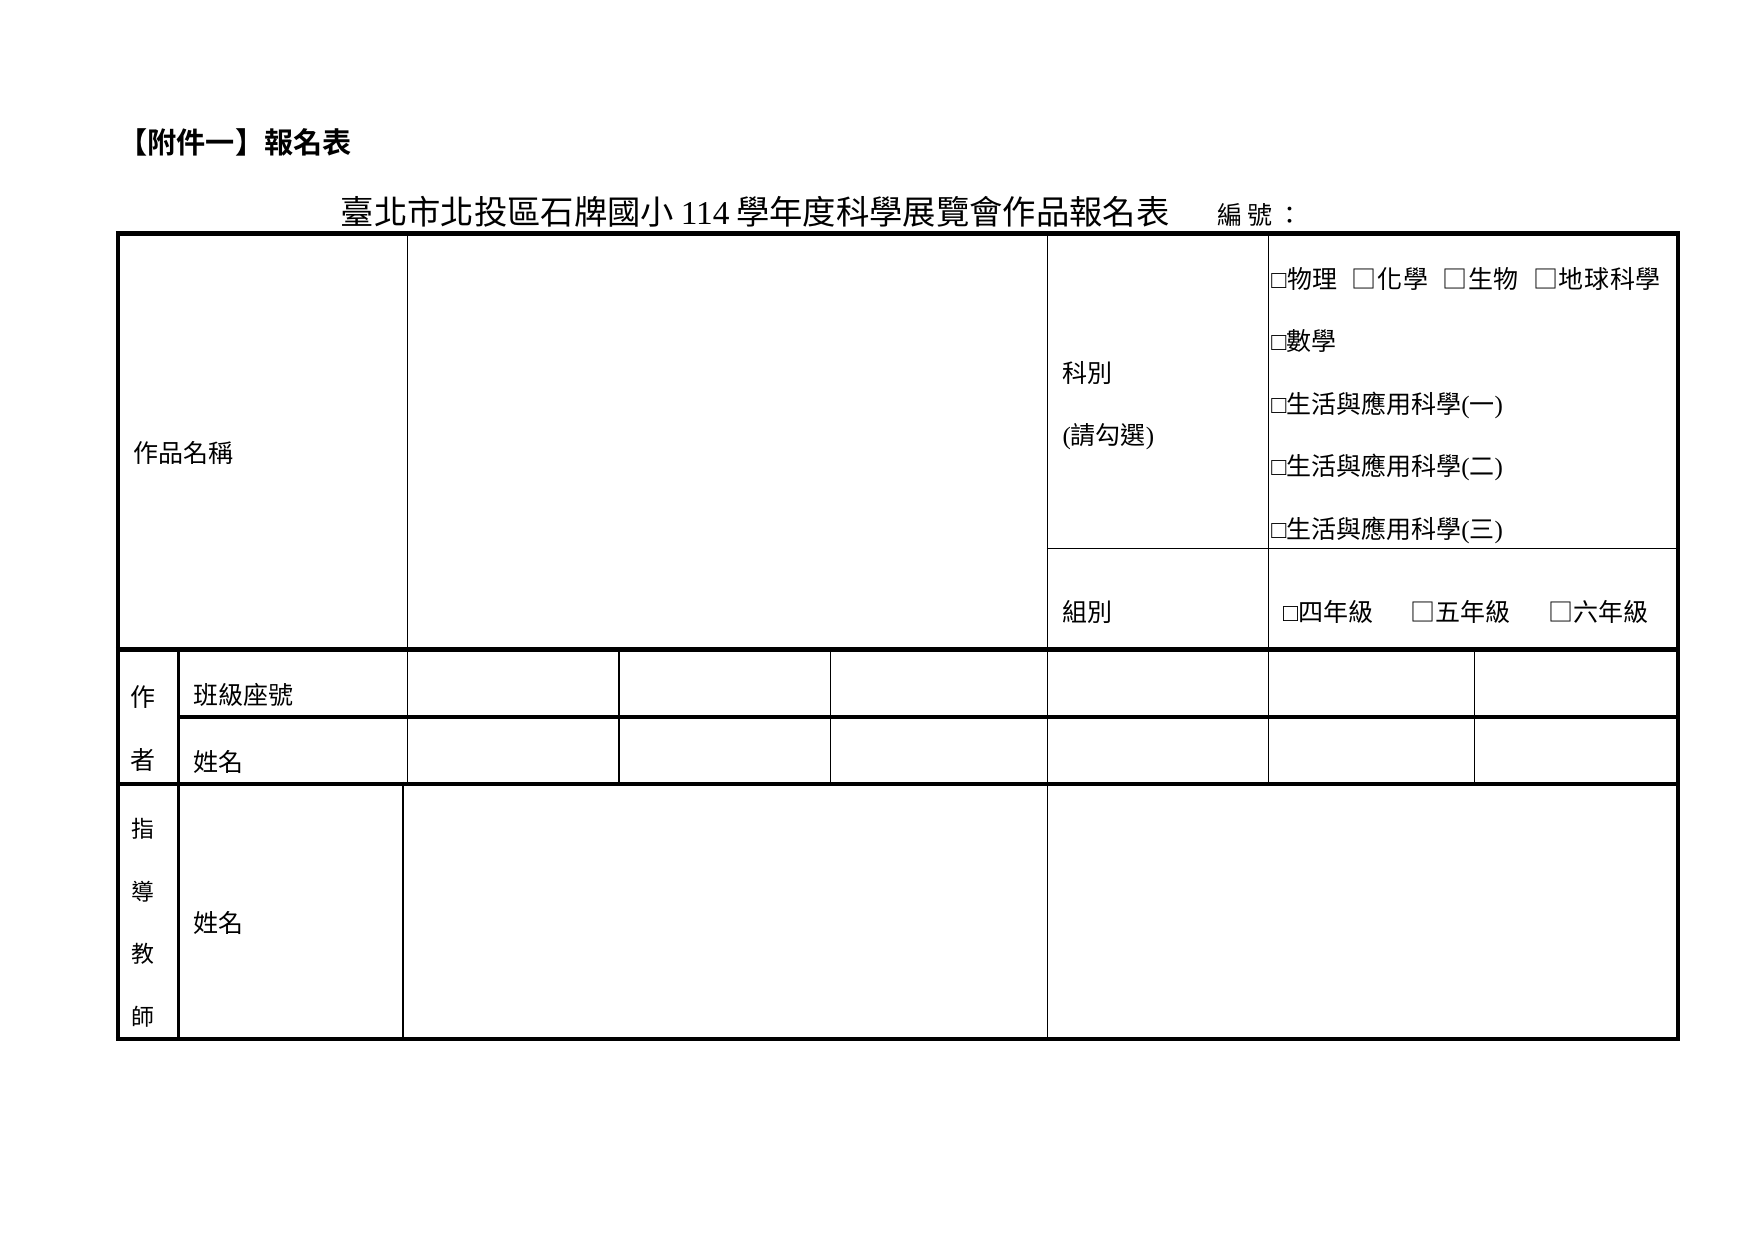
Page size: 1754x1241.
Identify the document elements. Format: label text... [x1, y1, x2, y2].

table_cell [408, 719, 618, 782]
table_cell [620, 652, 830, 714]
table_cell [831, 652, 1047, 714]
table_cell [1269, 719, 1474, 782]
table_cell □四年級 □五年級 □六年級 [1269, 549, 1676, 647]
table_cell 班級座號 [180, 652, 407, 714]
table_cell [404, 786, 1047, 1036]
table_cell [620, 719, 830, 782]
table_cell [1048, 786, 1676, 1036]
table_cell 組別 [1048, 549, 1268, 647]
table_cell 姓名 [180, 786, 402, 1036]
table_header 作品名稱 [120, 236, 407, 647]
table_cell [1475, 719, 1676, 782]
text 【附件一】報名表 [118, 120, 1651, 162]
table_cell [1048, 719, 1268, 782]
table_cell [1475, 652, 1676, 714]
table_cell [408, 652, 618, 714]
table_cell 姓名 [180, 719, 407, 782]
table_cell [831, 719, 1047, 782]
table_cell [1048, 652, 1268, 714]
table_header □物理 □化學 □生物 □地球科學 □數學 □生活與應用科學(一) □生活與應用科學(二) □生活與應用科學(三) [1269, 236, 1676, 548]
text 臺北市北投區石牌國小114學年度科學展覽會作品報名表 編號： [118, 169, 1651, 231]
table_header 科別 (請勾選) [1048, 236, 1268, 548]
table_cell 作 者 [120, 652, 177, 782]
table_header [408, 236, 1047, 647]
table_cell 指 導 教 師 [120, 786, 177, 1036]
table_cell [1269, 652, 1474, 714]
